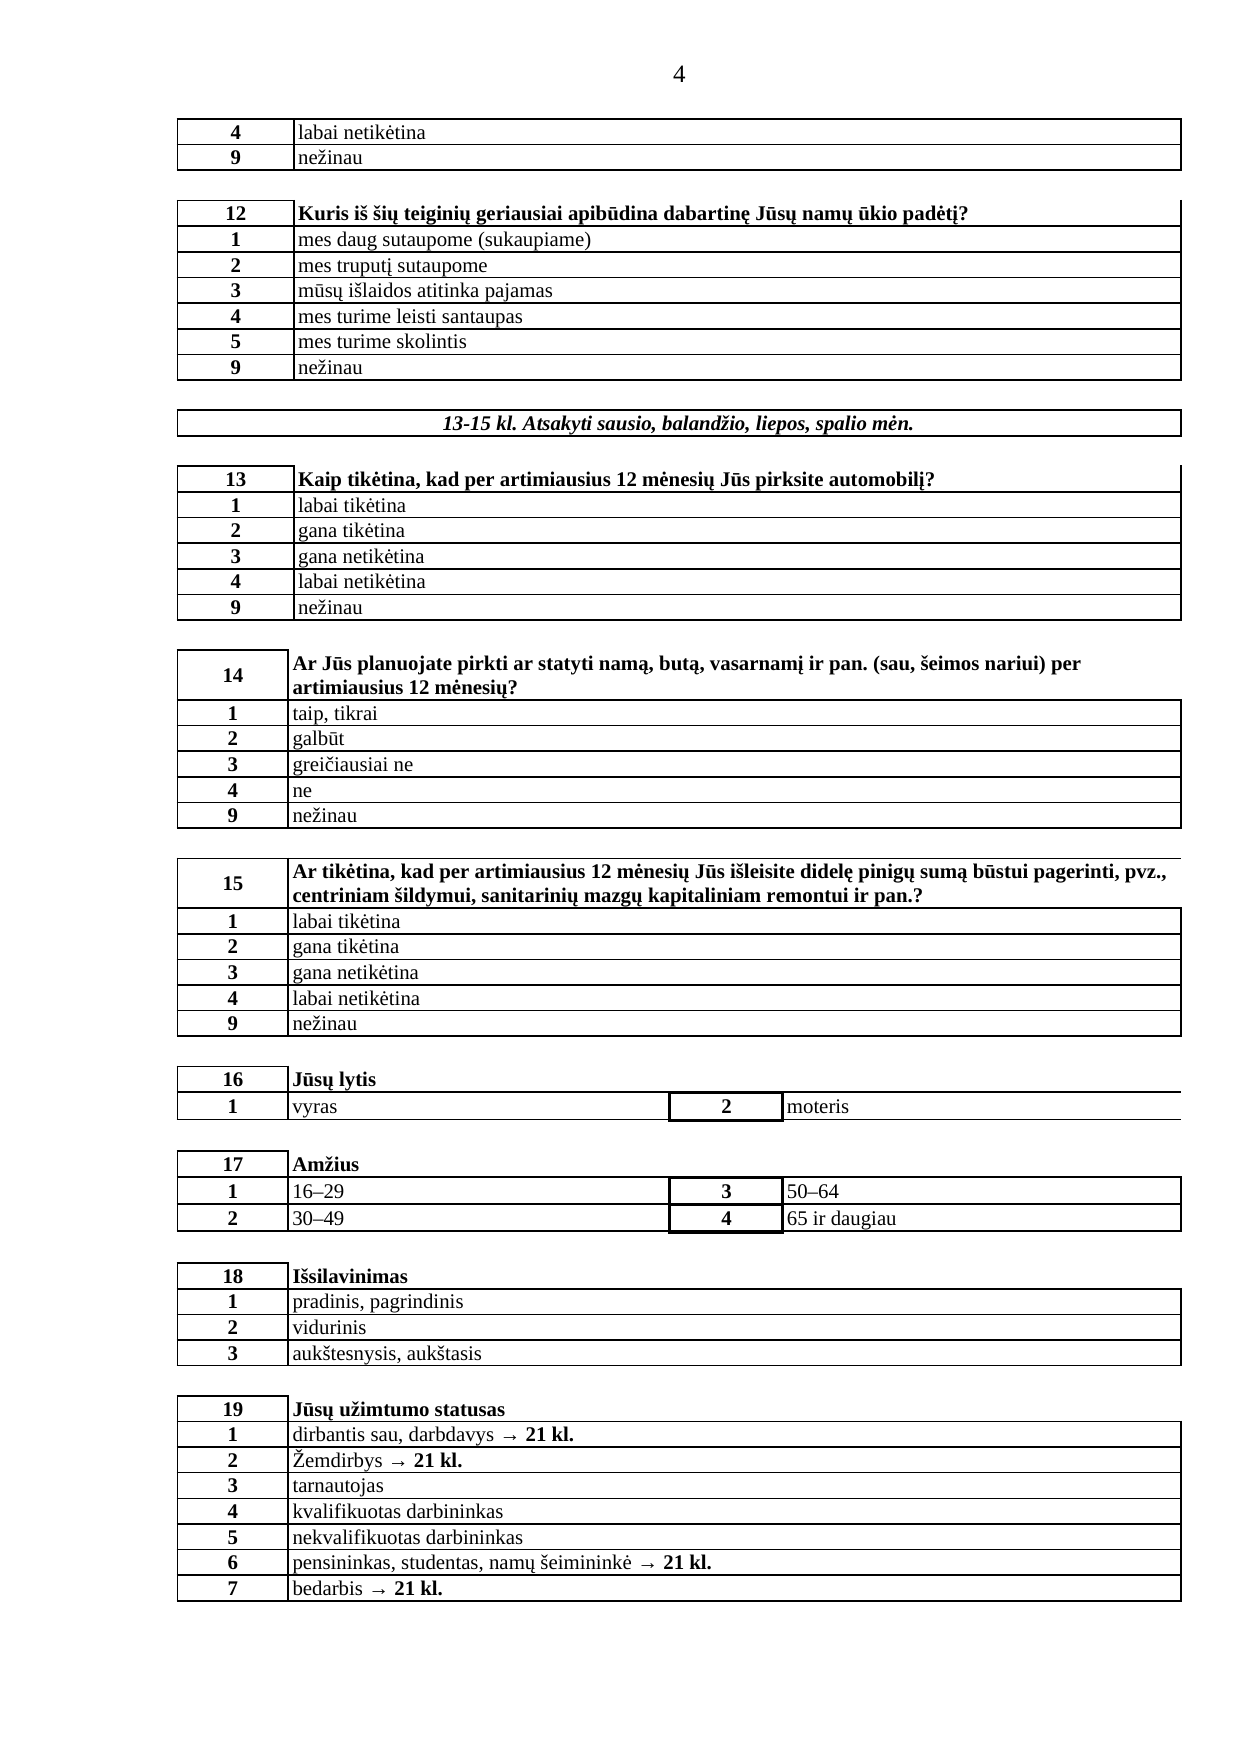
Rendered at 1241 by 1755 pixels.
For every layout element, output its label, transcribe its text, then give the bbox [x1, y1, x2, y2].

table_cell 3 [289, 544, 293, 568]
table_cell 1 [178, 1178, 287, 1203]
table_header Kuris iš šių teiginių geriausiai apibūdina dabartinę Jūsų namų ūkio padėtį? [295, 200, 1180, 225]
table_header 14 [178, 651, 287, 699]
table_cell 4 [289, 304, 293, 328]
table_header 15 [178, 859, 287, 907]
table_cell 9 [289, 355, 293, 379]
table_cell 1 [289, 493, 293, 517]
table_cell 50–64 [784, 1178, 1180, 1203]
table_cell 1 [289, 227, 293, 251]
table_cell 5 [289, 330, 293, 353]
table_header Amžius [289, 1150, 1181, 1176]
table_header Ar Jūs planuojate pirkti ar statyti namą, butą, vasarnamį ir pan. (sau, šeimos nariui) per artimiausius 12 mėnesių? [289, 649, 1181, 699]
table_header 12 [289, 201, 293, 225]
table_header Jūsų lytis [289, 1066, 1181, 1091]
table_cell 4 [289, 120, 293, 144]
table_cell moteris [784, 1093, 1181, 1118]
table_cell 16–29 [289, 1178, 668, 1203]
table_header Kaip tikėtina, kad per artimiausius 12 mėnesių Jūs pirksite automobilį? [295, 465, 1180, 491]
table_cell 3 [289, 278, 293, 302]
table_cell vyras [289, 1093, 668, 1118]
table_cell 4 [289, 570, 293, 593]
table_header Jūsų užimtumo statusas [289, 1395, 1181, 1421]
table_cell 65 ir daugiau [784, 1205, 1180, 1230]
table_cell 1 [178, 1093, 287, 1118]
table_cell 2 [289, 518, 293, 542]
table_header 13 [289, 467, 293, 491]
table_cell 2 [178, 1205, 287, 1230]
table_cell 30–49 [289, 1205, 668, 1230]
table_cell 9 [289, 595, 293, 619]
table_cell 9 [289, 145, 293, 169]
table_cell 2 [289, 253, 293, 277]
table_header Išsilavinimas [289, 1262, 1181, 1288]
